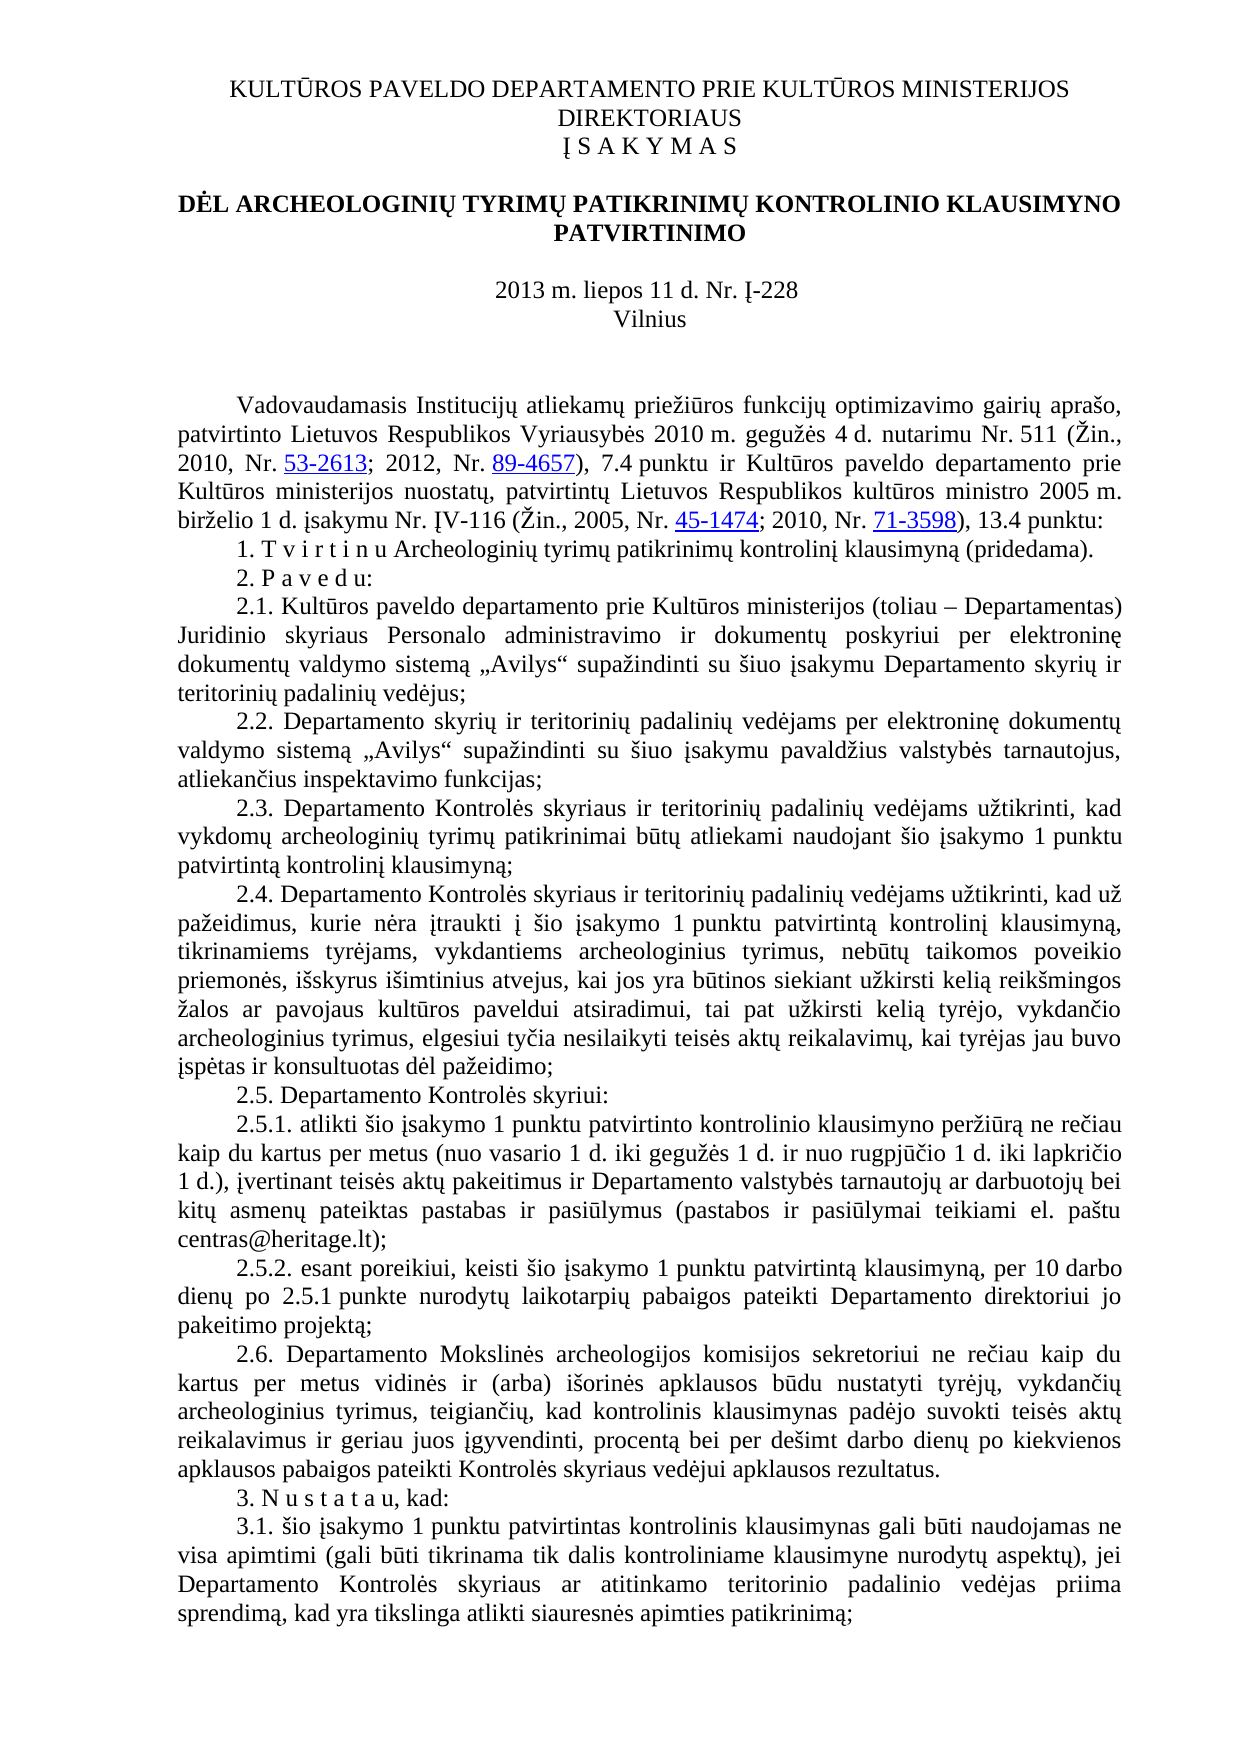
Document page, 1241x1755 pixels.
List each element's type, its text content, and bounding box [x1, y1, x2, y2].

text 2.1. Kultūros paveldo departamento prie Kultūros ministerijos (toliau – Departamentas) Juridinio skyriaus Personalo administravimo ir dokumentų poskyriui per elektroninę dokumentų valdymo sistemą „Avilys“ supažindinti su šiuo įsakymu Departamento skyrių ir teritorinių padalinių vedėjus; [177, 591, 1122, 706]
text KULTŪROS PAVELDO DEPARTAMENTO PRIE KULTŪROS MINISTERIJOS DIREKTORIAUS [177, 74, 1122, 131]
text Į S A K Y M A S [177, 131, 1122, 160]
text 2. P a v e d u: [177, 563, 1122, 591]
text 3.1. šio įsakymo 1 punktu patvirtintas kontrolinis klausimynas gali būti naudojamas ne visa apimtimi (gali būti tikrinama tik dalis kontroliniame klausimyne nurodytų aspektų), jei Departamento Kontrolės skyriaus ar atitinkamo teritorinio padalinio vedėjas priima sprendimą, kad yra tikslinga atlikti siauresnės apimties patikrinimą; [177, 1511, 1122, 1626]
text 2.5.2. esant poreikiui, keisti šio įsakymo 1 punktu patvirtintą klausimyną, per 10 darbo dienų po 2.5.1 punkte nurodytų laikotarpių pabaigos pateikti Departamento direktoriui jo pakeitimo projektą; [177, 1253, 1122, 1339]
text 2013 m. liepos 11 d. Nr. Į-228 [177, 275, 1122, 304]
text 2.6. Departamento Mokslinės archeologijos komisijos sekretoriui ne rečiau kaip du kartus per metus vidinės ir (arba) išorinės apklausos būdu nustatyti tyrėjų, vykdančių archeologinius tyrimus, teigiančių, kad kontrolinis klausimynas padėjo suvokti teisės aktų reikalavimus ir geriau juos įgyvendinti, procentą bei per dešimt darbo dienų po kiekvienos apklausos pabaigos pateikti Kontrolės skyriaus vedėjui apklausos rezultatus. [177, 1339, 1122, 1483]
text 2.4. Departamento Kontrolės skyriaus ir teritorinių padalinių vedėjams užtikrinti, kad už pažeidimus, kurie nėra įtraukti į šio įsakymo 1 punktu patvirtintą kontrolinį klausimyną, tikrinamiems tyrėjams, vykdantiems archeologinius tyrimus, nebūtų taikomos poveikio priemonės, išskyrus išimtinius atvejus, kai jos yra būtinos siekiant užkirsti kelią reikšmingos žalos ar pavojaus kultūros paveldui atsiradimui, tai pat užkirsti kelią tyrėjo, vykdančio archeologinius tyrimus, elgesiui tyčia nesilaikyti teisės aktų reikalavimų, kai tyrėjas jau buvo įspėtas ir konsultuotas dėl pažeidimo; [177, 879, 1122, 1080]
text 2.5. Departamento Kontrolės skyriui: [177, 1080, 1122, 1109]
text Vilnius [177, 304, 1122, 333]
text 2.2. Departamento skyrių ir teritorinių padalinių vedėjams per elektroninę dokumentų valdymo sistemą „Avilys“ supažindinti su šiuo įsakymu pavaldžius valstybės tarnautojus, atliekančius inspektavimo funkcijas; [177, 706, 1122, 793]
text DĖL ARCHEOLOGINIŲ TYRIMŲ PATIKRINIMŲ KONTROLINIO KLAUSIMYNO PATVIRTINIMO [177, 189, 1122, 246]
text 2.3. Departamento Kontrolės skyriaus ir teritorinių padalinių vedėjams užtikrinti, kad vykdomų archeologinių tyrimų patikrinimai būtų atliekami naudojant šio įsakymo 1 punktu patvirtintą kontrolinį klausimyną; [177, 793, 1122, 879]
text 3. N u s t a t a u, kad: [177, 1483, 1122, 1511]
text 2.5.1. atlikti šio įsakymo 1 punktu patvirtinto kontrolinio klausimyno peržiūrą ne rečiau kaip du kartus per metus (nuo vasario 1 d. iki gegužės 1 d. ir nuo rugpjūčio 1 d. iki lapkričio 1 d.), įvertinant teisės aktų pakeitimus ir Departamento valstybės tarnautojų ar darbuotojų bei kitų asmenų pateiktas pastabas ir pasiūlymus (pastabos ir pasiūlymai teikiami el. paštu centras@heritage.lt); [177, 1109, 1122, 1253]
text 1. T v i r t i n u Archeologinių tyrimų patikrinimų kontrolinį klausimyną (pridedama). [177, 534, 1122, 563]
text Vadovaudamasis Institucijų atliekamų priežiūros funkcijų optimizavimo gairių aprašo, patvirtinto Lietuvos Respublikos Vyriausybės 2010 m. gegužės 4 d. nutarimu Nr. 511 (Žin., 2010, Nr. 53-2613; 2012, Nr. 89-4657), 7.4 punktu ir Kultūros paveldo departamento prie Kultūros ministerijos nuostatų, patvirtintų Lietuvos Respublikos kultūros ministro 2005 m. birželio 1 d. įsakymu Nr. ĮV-116 (Žin., 2005, Nr. 45-1474; 2010, Nr. 71-3598), 13.4 punktu: [177, 390, 1122, 534]
